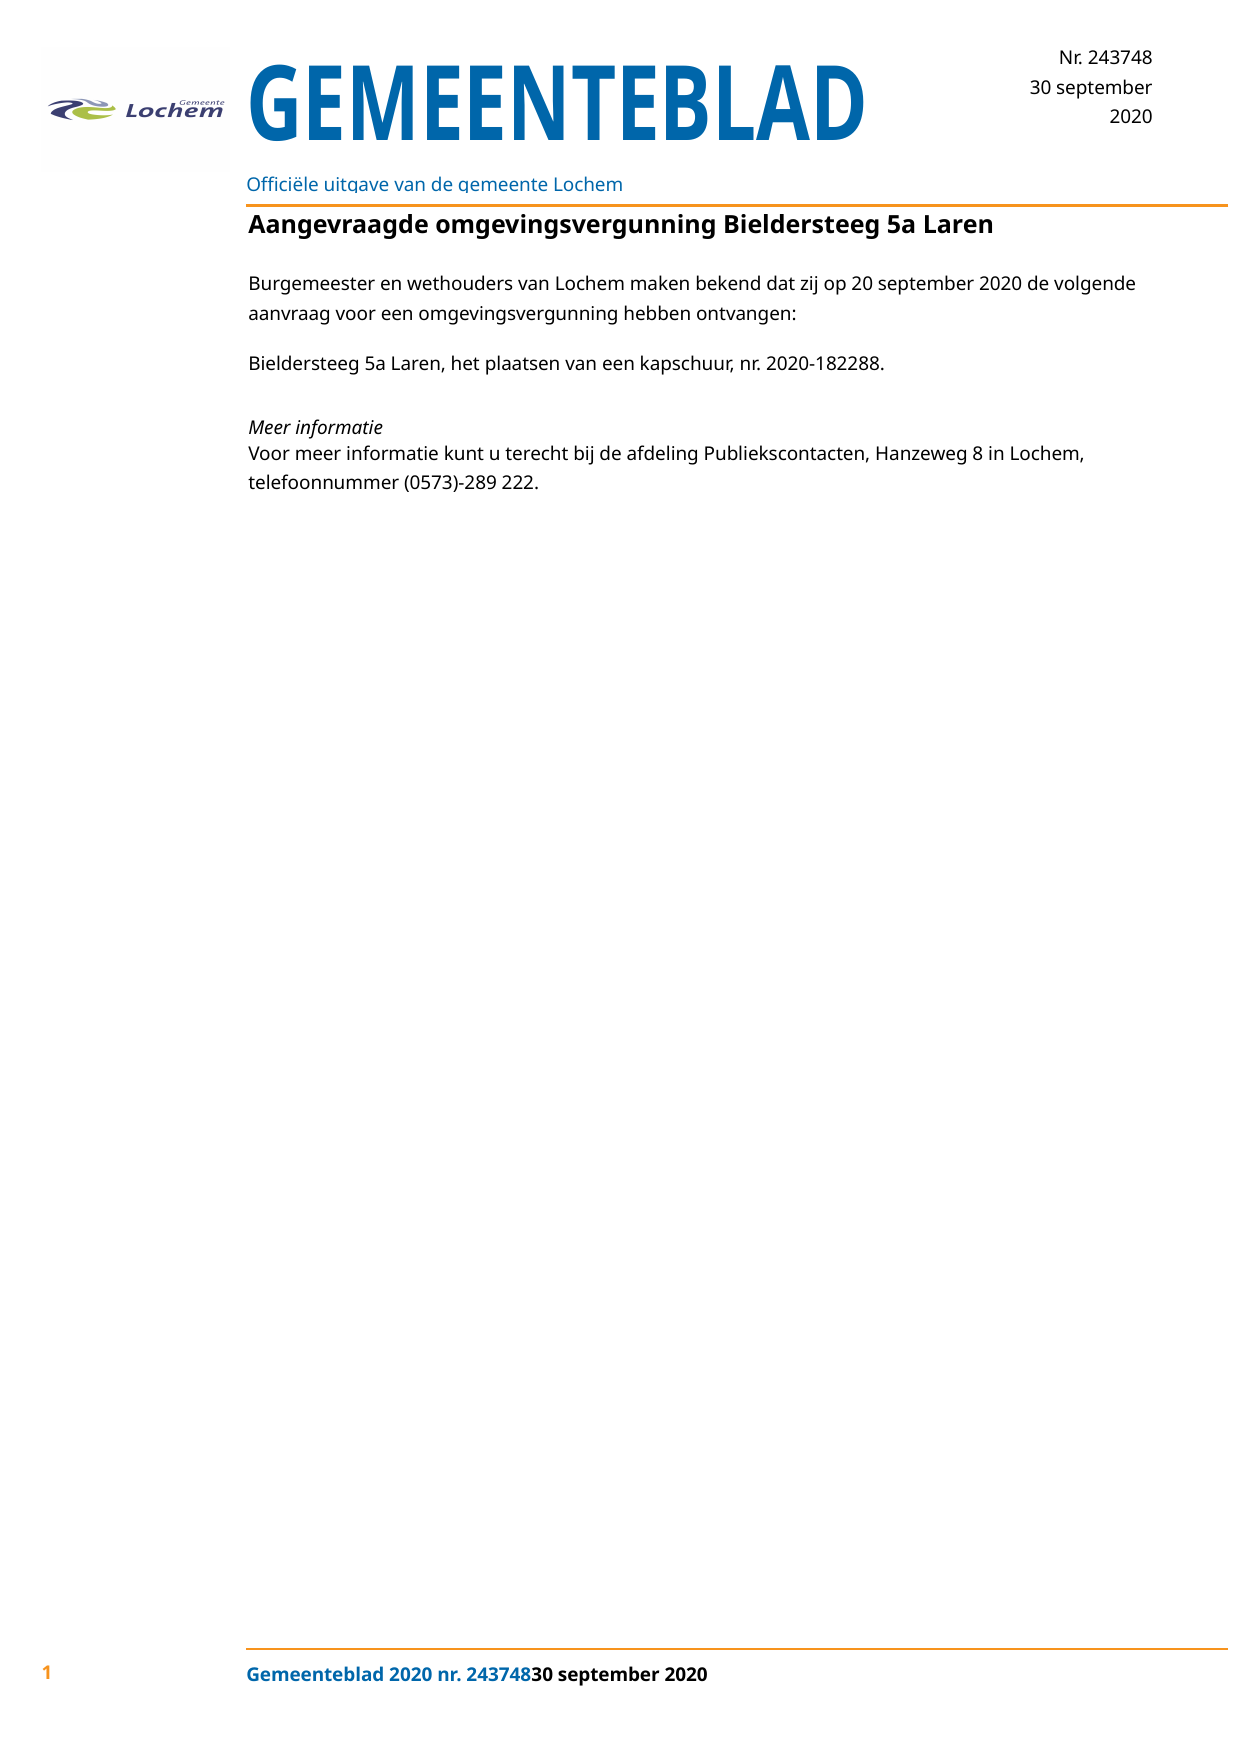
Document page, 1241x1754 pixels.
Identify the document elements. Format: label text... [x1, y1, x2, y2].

text Bieldersteeg 5a Laren, het plaatsen van een kapschuur, nr. 2020-182288. [248, 350, 1152, 376]
text Aangevraagde omgevingsvergunning Bieldersteeg 5a Laren [248, 207, 1152, 241]
text Meer informatie [248, 414, 1152, 440]
picture [41, 47, 231, 172]
text Burgemeester en wethouders van Lochem maken bekend dat zij op 20 september 2020 de volgende aanvraag voor een omgevingsvergunning hebben ontvangen: [248, 270, 1152, 326]
text Voor meer informatie kunt u terecht bij de afdeling Publiekscontacten, Hanzeweg 8 in Lochem, telefoonnummer (0573)-289 222. [248, 440, 1152, 495]
